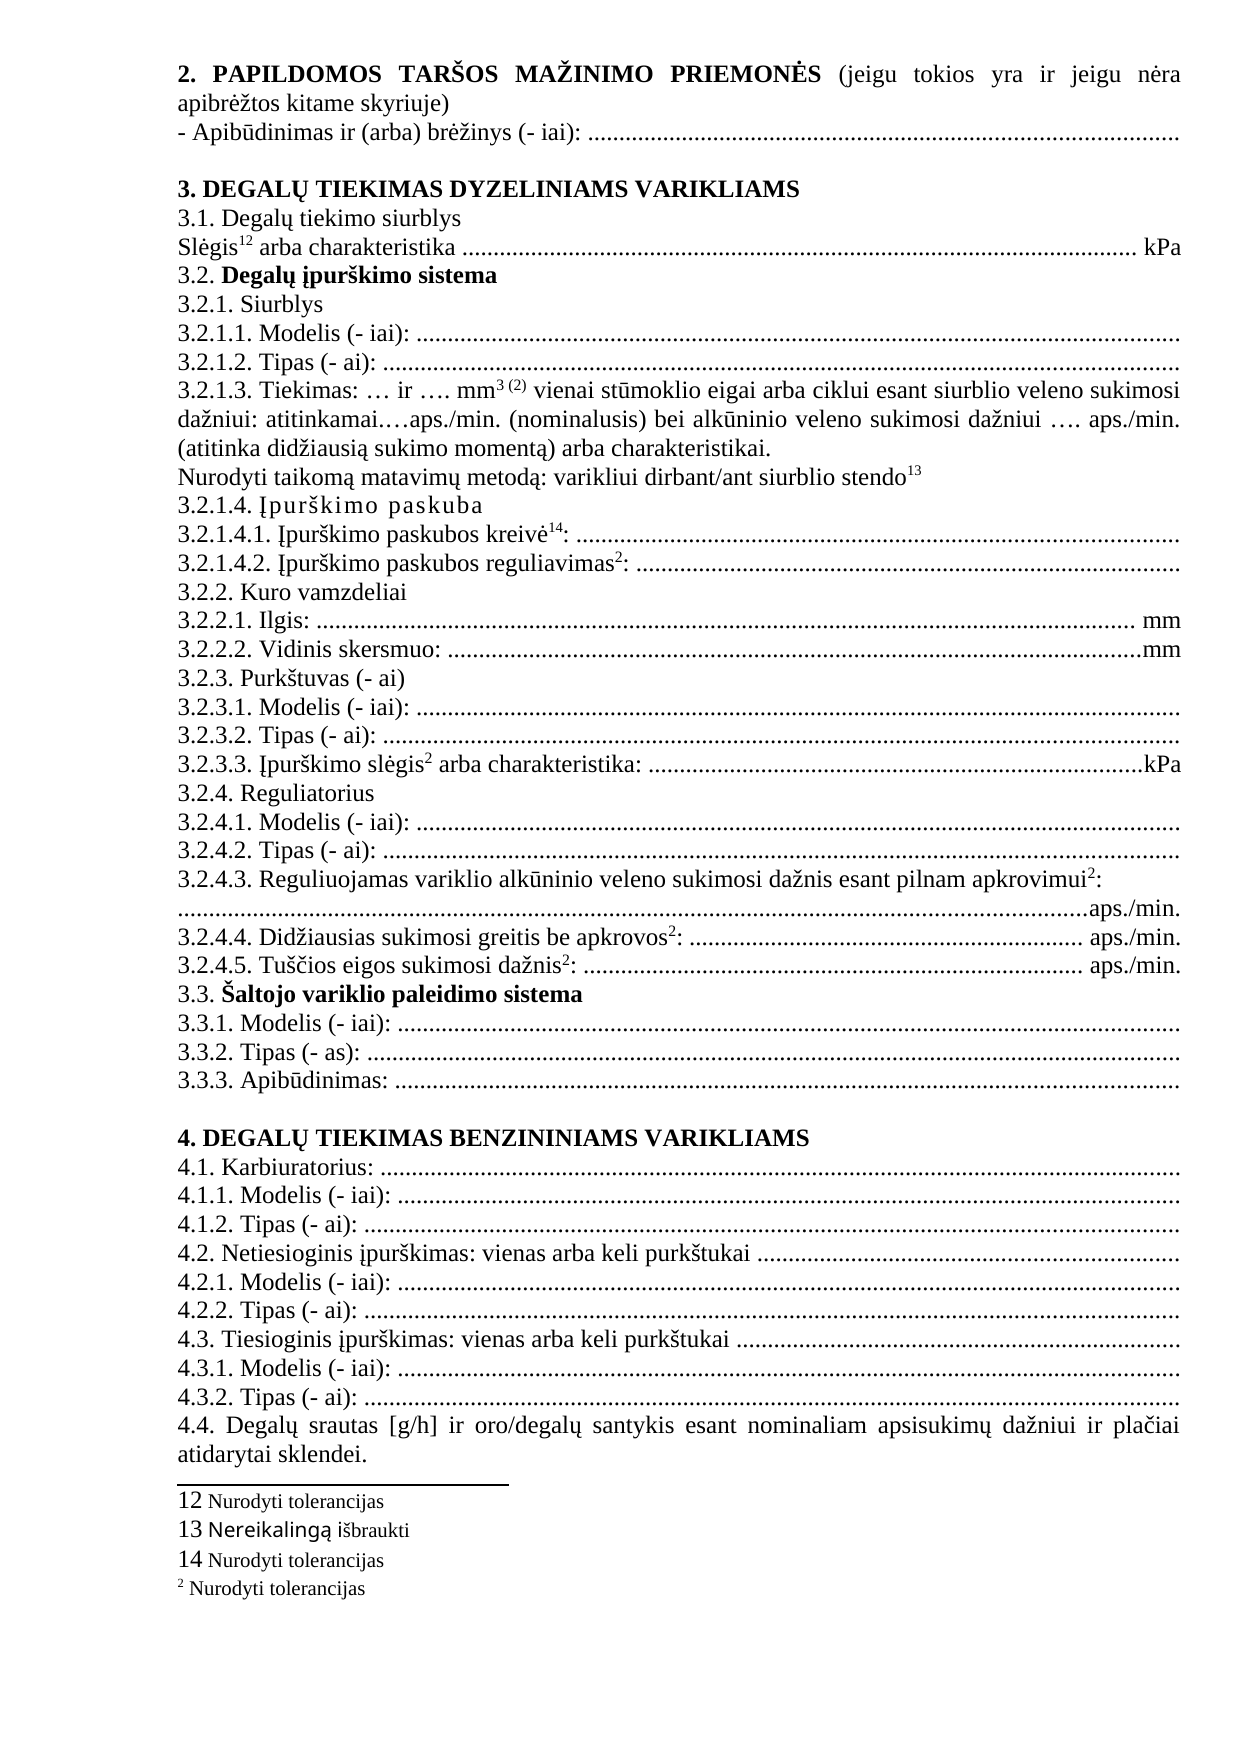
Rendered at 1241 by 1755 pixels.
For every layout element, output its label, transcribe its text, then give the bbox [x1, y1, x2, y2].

text 4.2.2. Tipas (- ai): [177, 1295, 1181, 1324]
text 3.3.3. Apibūdinimas: [177, 1065, 1181, 1094]
text 2 Nurodyti tolerancijas [177, 1573, 1181, 1602]
text 3.2.1. Siurblys [177, 289, 1181, 318]
text 4.4. Degalų srautas [g/h] ir oro/degalų santykis esant nominaliam apsisukimų dažniui ir plačiai atidarytai sklendei. [177, 1410, 1181, 1468]
text 3. DEGALŲ TIEKIMAS DYZELINIAMS VARIKLIAMS [177, 174, 1181, 203]
text 3.2.1.3. Tiekimas: … ir …. mm3 (2) vienai stūmoklio eigai arba ciklui esant siurblio veleno sukimosi dažniui: atitinkamai.…aps./min. (nominalusis) bei alkūninio veleno sukimosi dažniui …. aps./min. (atitinka didžiausią sukimo momentą) arba charakteristikai. [177, 375, 1181, 462]
text Nurodyti taikomą matavimų metodą: varikliui dirbant/ant siurblio stendo [177, 462, 1181, 490]
text 3.2.4.5. Tuščios eigos sukimosi dažnis2: aps./min. [177, 950, 1181, 979]
text 4.3.1. Modelis (- iai): [177, 1353, 1181, 1382]
text 4.1.2. Tipas (- ai): [177, 1209, 1181, 1238]
text 3.2.1.4.2. Įpurškimo paskubos reguliavimas2: [177, 548, 1181, 577]
text 3.2.4.3. Reguliuojamas variklio alkūninio veleno sukimosi dažnis esant pilnam apkrovimui2: [177, 864, 1181, 893]
text 4.3.2. Tipas (- ai): [177, 1382, 1181, 1410]
text 3.2.3.2. Tipas (- ai): [177, 720, 1181, 749]
text 4.2.1. Modelis (- iai): [177, 1267, 1181, 1295]
text 4.1. Karbiuratorius: [177, 1152, 1181, 1180]
text Nurodyti tolerancijas [177, 1544, 1181, 1573]
text 3.2.2.2. Vidinis skersmuo: mm [177, 634, 1181, 663]
text aps./min. [177, 893, 1181, 922]
text 4.1.1. Modelis (- iai): [177, 1180, 1181, 1209]
text 4.3. Tiesioginis įpurškimas: vienas arba keli purkštukai [177, 1324, 1181, 1353]
text 3.2.2.1. Ilgis: mm [177, 605, 1181, 634]
text - Apibūdinimas ir (arba) brėžinys (- iai): [177, 117, 1181, 145]
text 4. DEGALŲ TIEKIMAS BENZININIAMS VARIKLIAMS [177, 1123, 1181, 1152]
text 3.3.2. Tipas (- as): [177, 1037, 1181, 1065]
text 3.2.4. Reguliatorius [177, 778, 1181, 807]
text Nurodyti tolerancijas [177, 1485, 1181, 1514]
text 3.2.4.2. Tipas (- ai): [177, 835, 1181, 864]
text Slėgis arba charakteristika kPa [177, 232, 1181, 260]
text 3.2.1.4. Įpurškimo paskuba [177, 490, 1181, 519]
text 4.2. Netiesioginis įpurškimas: vienas arba keli purkštukai [177, 1238, 1181, 1267]
text Nereikalingą išbraukti [177, 1514, 1181, 1544]
text 3.3. Šaltojo variklio paleidimo sistema [177, 979, 1181, 1008]
text 3.2.1.2. Tipas (- ai): [177, 347, 1181, 375]
text 2. PAPILDOMOS TARŠOS MAŽINIMO PRIEMONĖS (jeigu tokios yra ir jeigu nėra apibrėžtos kitame skyriuje) [177, 59, 1181, 117]
text 3.2.1.1. Modelis (- iai): [177, 318, 1181, 347]
text 3.3.1. Modelis (- iai): [177, 1008, 1181, 1037]
text 3.2.4.1. Modelis (- iai): [177, 807, 1181, 835]
text 3.2.3.1. Modelis (- iai): [177, 692, 1181, 720]
text 3.2. Degalų įpurškimo sistema [177, 260, 1181, 289]
text 3.2.3. Purkštuvas (- ai) [177, 663, 1181, 692]
text 3.2.3.3. Įpurškimo slėgis2 arba charakteristika: kPa [177, 749, 1181, 778]
text 3.2.4.4. Didžiausias sukimosi greitis be apkrovos2: aps./min. [177, 922, 1181, 950]
text 3.1. Degalų tiekimo siurblys [177, 203, 1181, 232]
text 3.2.1.4.1. Įpurškimo paskubos kreivė: [177, 519, 1181, 548]
text 3.2.2. Kuro vamzdeliai [177, 577, 1181, 605]
